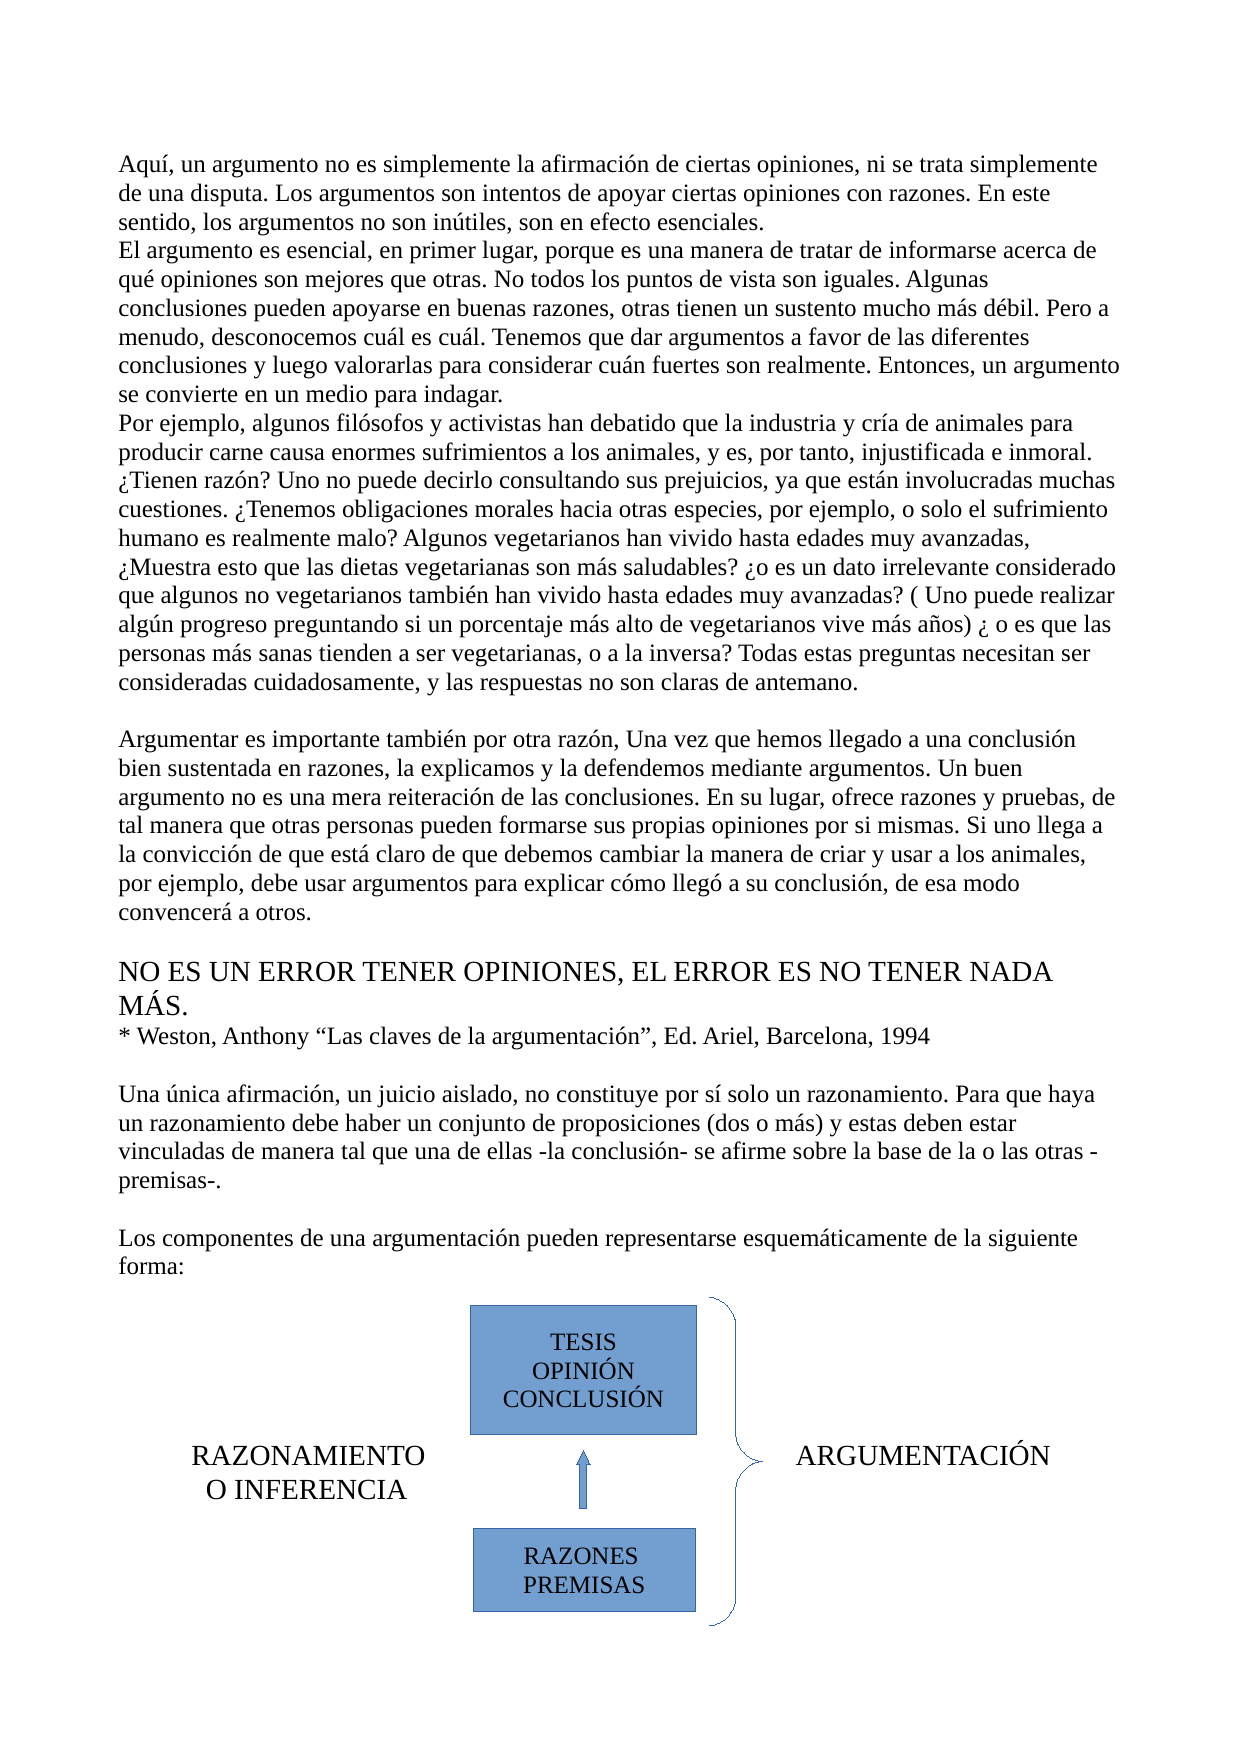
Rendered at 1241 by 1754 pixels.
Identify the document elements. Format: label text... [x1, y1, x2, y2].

text PREMISAS [696, 1568, 735, 1601]
text Por ejemplo, algunos filósofos y activistas han debatido que la industria y cría de animales para producir carne causa enormes sufrimientos a los animales, y es, por tanto, injustificada e inmoral. ¿Tienen razón? Uno no puede decirlo consultando sus prejuicios, ya que están involucradas muchas cuestiones. ¿Tenemos obligaciones morales hacia otras especies, por ejemplo, o solo el sufrimiento humano es realmente malo? Algunos vegetarianos han vivido hasta edades muy avanzadas, ¿Muestra esto que las dietas vegetarianas son más saludables? ¿o es un dato irrelevante considerado que algunos no vegetarianos también han vivido hasta edades muy avanzadas? ( Uno puede realizar algún progreso preguntando si un porcentaje más alto de vegetarianos vive más años) ¿ o es que las personas más sanas tienden a ser vegetarianas, o a la inversa? Todas estas preguntas necesitan ser consideradas cuidadosamente, y las respuestas no son claras de antemano. [118, 408, 1122, 696]
text PREMISAS [118, 1568, 473, 1601]
text RAZONES [696, 1534, 735, 1568]
text * Weston, Anthony “Las claves de la argumentación”, Ed. Ariel, Barcelona, 1994 [118, 1021, 1122, 1050]
text OPINIÓN [697, 1342, 735, 1376]
text CONCLUSIÓN [118, 1376, 470, 1409]
text El argumento es esencial, en primer lugar, porque es una manera de tratar de informarse acerca de qué opiniones son mejores que otras. No todos los puntos de vista son iguales. Algunas conclusiones pueden apoyarse en buenas razones, otras tienen un sustento mucho más débil. Pero a menudo, desconocemos cuál es cuál. Tenemos que dar argumentos a favor de las diferentes conclusiones y luego valorarlas para considerar cuán fuertes son realmente. Entonces, un argumento se convierte en un medio para indagar. [118, 236, 1122, 408]
text RAZONES [118, 1534, 473, 1568]
text [587, 1472, 1122, 1505]
text TESIS [697, 1309, 1122, 1342]
text OPINIÓN [736, 1342, 1122, 1376]
text Argumentar es importante también por otra razón, Una vez que hemos llegado a una conclusión bien sustentada en razones, la explicamos y la defendemos mediante argumentos. Un buen argumento no es una mera reiteración de las conclusiones. En su lugar, ofrece razones y pruebas, de tal manera que otras personas pueden formarse sus propias opiniones por si mismas. Si uno llega a la convicción de que está claro de que debemos cambiar la manera de criar y usar a los animales, por ejemplo, debe usar argumentos para explicar cómo llegó a su conclusión, de esa modo convencerá a otros. [118, 724, 1122, 926]
text TESIS [118, 1309, 470, 1342]
text OPINIÓN [118, 1342, 470, 1376]
text Una única afirmación, un juicio aislado, no constituye por sí solo un razonamiento. Para que haya un razonamiento debe haber un conjunto de proposiciones (dos o más) y estas deben estar vinculadas de manera tal que una de ellas -la conclusión- se afirme sobre la base de la o las otras -premisas-. [118, 1079, 1122, 1194]
text Aquí, un argumento no es simplemente la afirmación de ciertas opiniones, ni se trata simplemente de una disputa. Los argumentos son intentos de apoyar ciertas opiniones con razones. En este sentido, los argumentos no son inútiles, son en efecto esenciales. [118, 149, 1122, 236]
text RAZONAMIENTO ARGUMENTACIÓN [118, 1438, 1122, 1472]
text Los componentes de una argumentación pueden representarse esquemáticamente de la siguiente forma: [118, 1223, 1122, 1280]
text CONCLUSIÓN [697, 1376, 735, 1409]
text CONCLUSIÓN [736, 1376, 1122, 1409]
text O INFERENCIA [118, 1472, 579, 1505]
text RAZONES [736, 1534, 1122, 1568]
text NO ES UN ERROR TENER OPINIONES, EL ERROR ES NO TENER NADA MÁS. [118, 954, 1122, 1021]
text PREMISAS [736, 1568, 1122, 1601]
